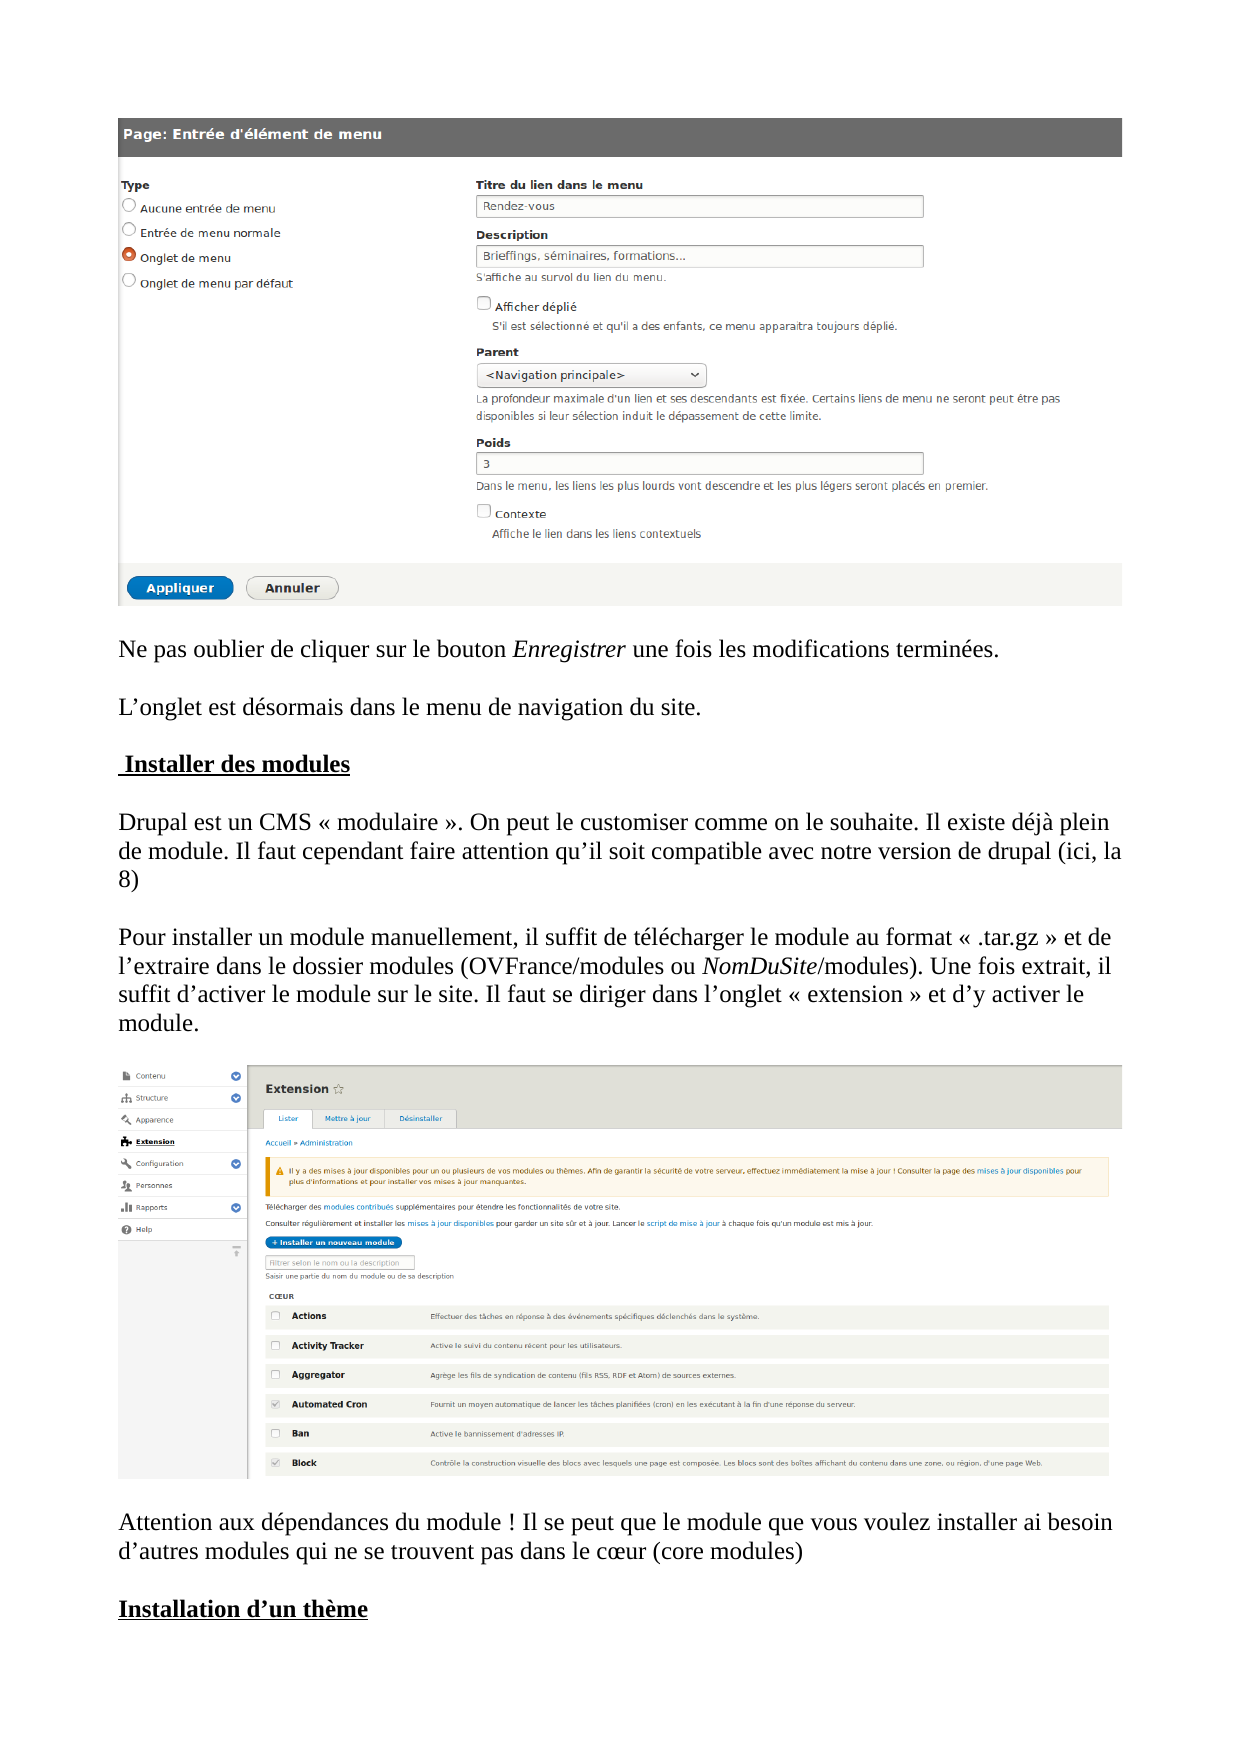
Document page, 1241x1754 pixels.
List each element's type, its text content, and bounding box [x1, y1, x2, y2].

text Attention aux dépendances du module ! Il se peut que le module que vous voulez installer ai besoin d’autres modules qui ne se trouvent pas dans le cœur (core modules) [118, 1507, 1122, 1565]
text Ne pas oublier de cliquer sur le bouton Enregistrer une fois les modifications terminées. [118, 634, 1122, 663]
text Drupal est un CMS « modulaire ». On peut le customiser comme on le souhaite. Il existe déjà plein de module. Il faut cependant faire attention qu’il soit compatible avec notre version de drupal (ici, la 8) [118, 807, 1122, 893]
text Installation d’un thème [118, 1594, 1122, 1622]
picture [118, 118, 1123, 606]
text Installer des modules [118, 749, 1122, 778]
picture [118, 1065, 1123, 1479]
text Pour installer un module manuellement, il suffit de télécharger le module au format « .tar.gz » et de l’extraire dans le dossier modules (OVFrance/modules ou NomDuSite/modules). Une fois extrait, il suffit d’activer le module sur le site. Il faut se diriger dans l’onglet « extension » et d’y activer le module. [118, 922, 1122, 1037]
text L’onglet est désormais dans le menu de navigation du site. [118, 692, 1122, 721]
